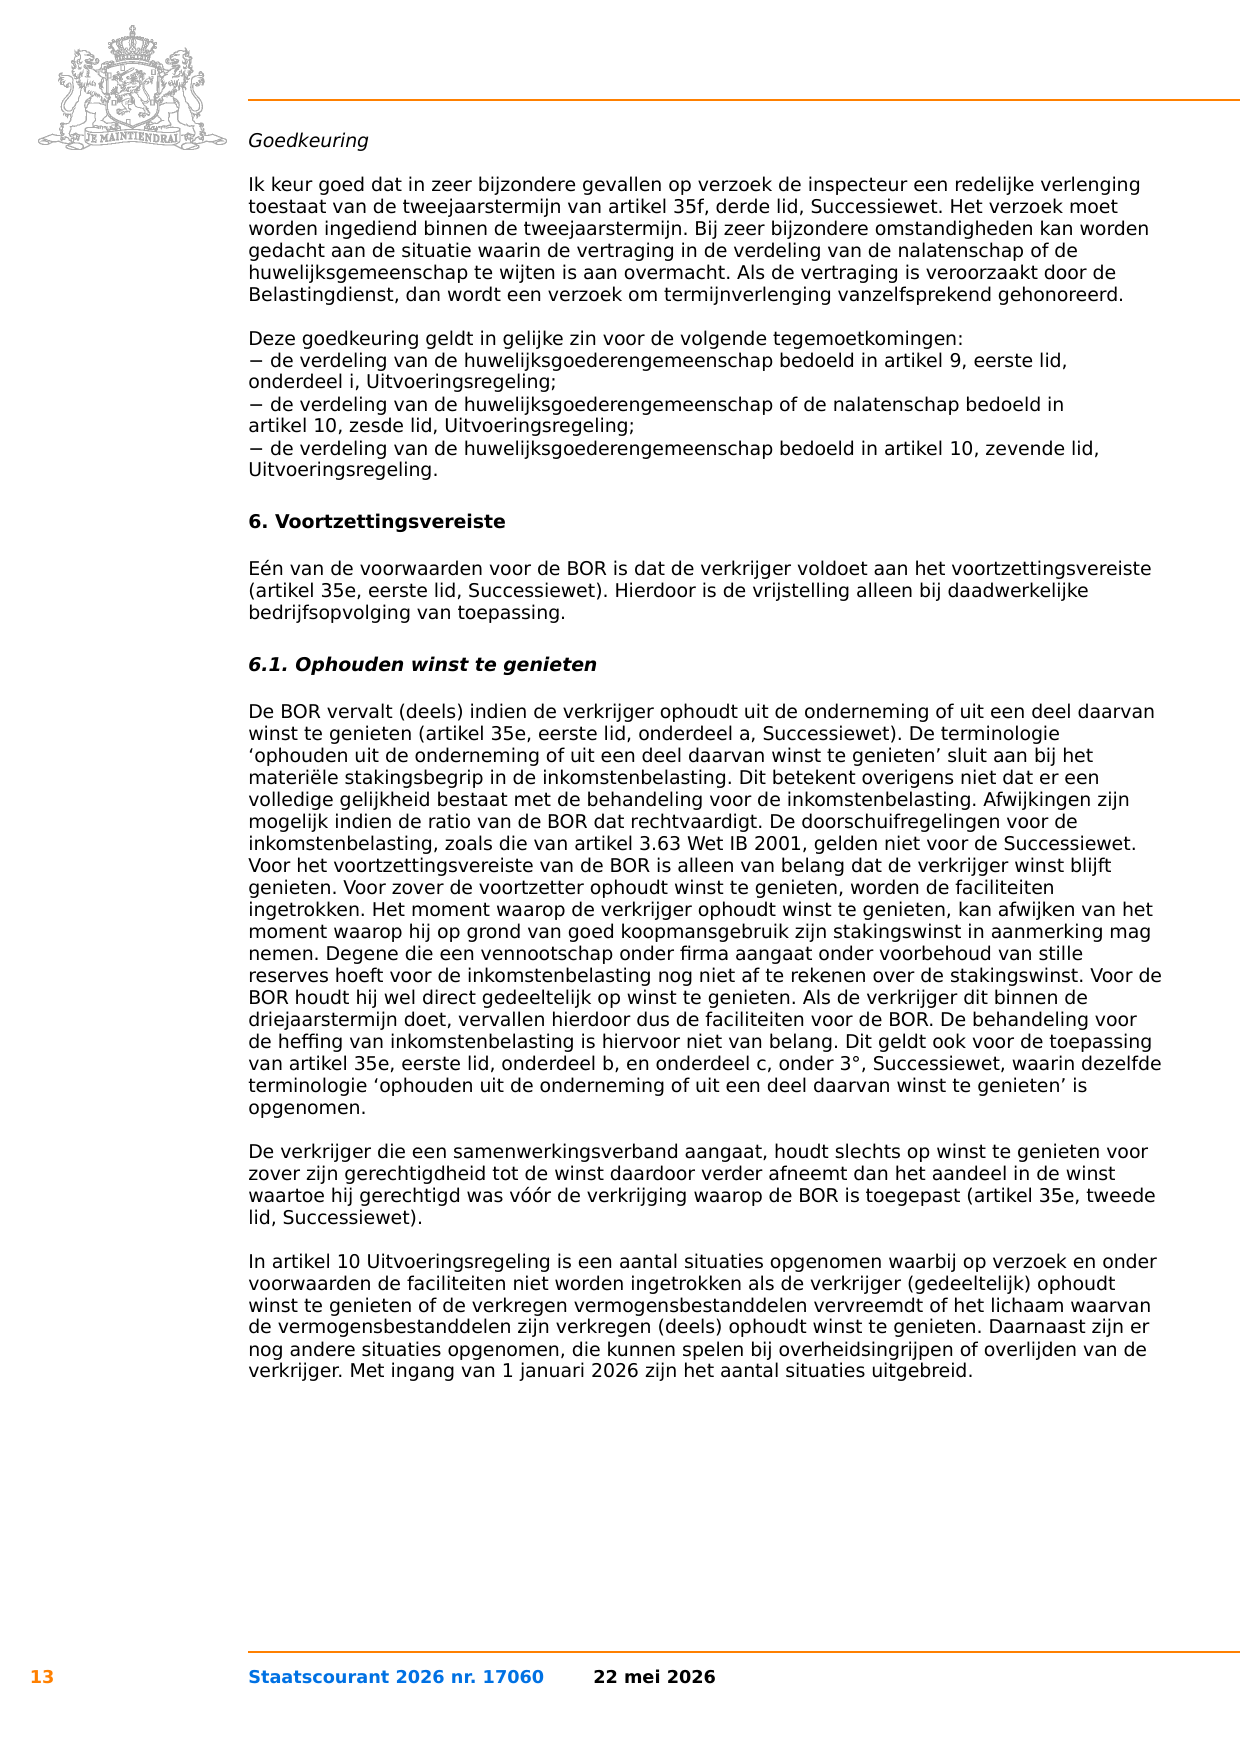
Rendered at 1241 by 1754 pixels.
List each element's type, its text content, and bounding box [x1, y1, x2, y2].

text − de verdeling van de huwelijksgoederengemeenschap bedoeld in artikel 9, eerste lid, onderdeel i, Uitvoeringsregeling; [248, 349, 1163, 393]
text Deze goedkeuring geldt in gelijke zin voor de volgende tegemoetkomingen: [248, 327, 1163, 349]
picture [38, 25, 227, 150]
subtitle 6.1. Ophouden winst te genieten [248, 654, 1163, 676]
text − de verdeling van de huwelijksgoederengemeenschap of de nalatenschap bedoeld in artikel 10, zesde lid, Uitvoeringsregeling; [248, 393, 1163, 437]
text De BOR vervalt (deels) indien de verkrijger ophoudt uit de onderneming of uit een deel daarvan winst te genieten (artikel 35e, eerste lid, onderdeel a, Successiewet). De terminologie ‘ophouden uit de onderneming of uit een deel daarvan winst te genieten’ sluit aan bij het materiële stakingsbegrip in de inkomstenbelasting. Dit betekent overigens niet dat er een volledige gelijkheid bestaat met de behandeling voor de inkomstenbelasting. Afwijkingen zijn mogelijk indien de ratio van de BOR dat rechtvaardigt. De doorschuifregelingen voor de inkomstenbelasting, zoals die van artikel 3.63 Wet IB 2001, gelden niet voor de Successiewet. Voor het voortzettingsvereiste van de BOR is alleen van belang dat de verkrijger winst blijft genieten. Voor zover de voortzetter ophoudt winst te genieten, worden de faciliteiten ingetrokken. Het moment waarop de verkrijger ophoudt winst te genieten, kan afwijken van het moment waarop hij op grond van goed koopmansgebruik zijn stakingswinst in aanmerking mag nemen. Degene die een vennootschap onder firma aangaat onder voorbehoud van stille reserves hoeft voor de inkomstenbelasting nog niet af te rekenen over de stakingswinst. Voor de BOR houdt hij wel direct gedeeltelijk op winst te genieten. Als de verkrijger dit binnen de driejaarstermijn doet, vervallen hierdoor dus de faciliteiten voor de BOR. De behandeling voor de heffing van inkomstenbelasting is hiervoor niet van belang. Dit geldt ook voor de toepassing van artikel 35e, eerste lid, onderdeel b, en onderdeel c, onder 3°, Successiewet, waarin dezelfde terminologie ‘ophouden uit de onderneming of uit een deel daarvan winst te genieten’ is opgenomen. [248, 701, 1163, 1119]
text In artikel 10 Uitvoeringsregeling is een aantal situaties opgenomen waarbij op verzoek en onder voorwaarden de faciliteiten niet worden ingetrokken als de verkrijger (gedeeltelijk) ophoudt winst te genieten of de verkregen vermogensbestanddelen vervreemdt of het lichaam waarvan de vermogensbestanddelen zijn verkregen (deels) ophoudt winst te genieten. Daarnaast zijn er nog andere situaties opgenomen, die kunnen spelen bij overheidsingrijpen of overlijden van de verkrijger. Met ingang van 1 januari 2026 zijn het aantal situaties uitgebreid. [248, 1251, 1163, 1382]
subtitle 6. Voortzettingsvereiste [248, 511, 1163, 533]
text − de verdeling van de huwelijksgoederengemeenschap bedoeld in artikel 10, zevende lid, Uitvoeringsregeling. [248, 437, 1163, 481]
text Eén van de voorwaarden voor de BOR is dat de verkrijger voldoet aan het voortzettingsvereiste (artikel 35e, eerste lid, Successiewet). Hierdoor is de vrijstelling alleen bij daadwerkelijke bedrijfsopvolging van toepassing. [248, 558, 1163, 624]
subtitle Goedkeuring [248, 130, 1163, 152]
text De verkrijger die een samenwerkingsverband aangaat, houdt slechts op winst te genieten voor zover zijn gerechtigdheid tot de winst daardoor verder afneemt dan het aandeel in de winst waartoe hij gerechtigd was vóór de verkrijging waarop de BOR is toegepast (artikel 35e, tweede lid, Successiewet). [248, 1141, 1163, 1229]
text Ik keur goed dat in zeer bijzondere gevallen op verzoek de inspecteur een redelijke verlenging toestaat van de tweejaarstermijn van artikel 35f, derde lid, Successiewet. Het verzoek moet worden ingediend binnen de tweejaarstermijn. Bij zeer bijzondere omstandigheden kan worden gedacht aan de situatie waarin de vertraging in de verdeling van de nalatenschap of de huwelijksgemeenschap te wijten is aan overmacht. Als de vertraging is veroorzaakt door de Belastingdienst, dan wordt een verzoek om termijnverlenging vanzelfsprekend gehonoreerd. [248, 174, 1163, 306]
